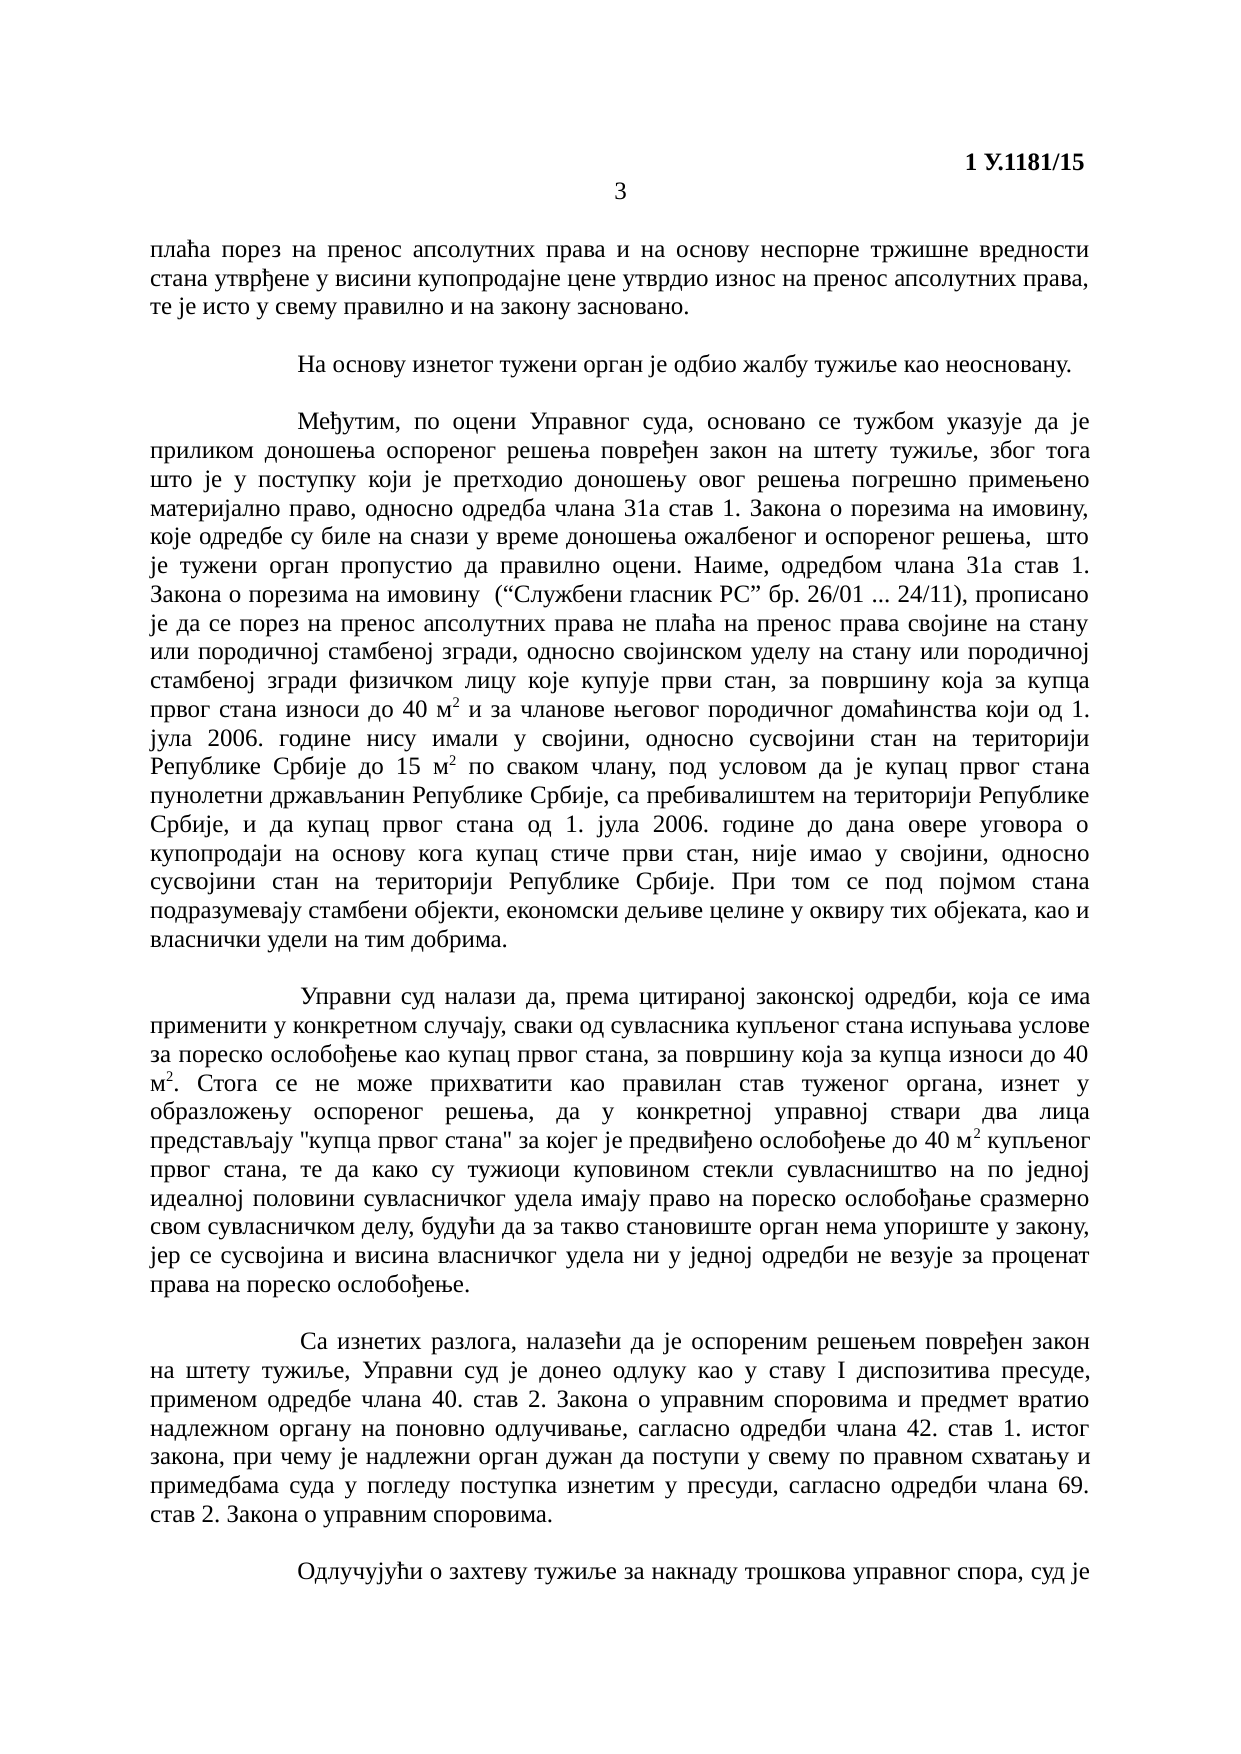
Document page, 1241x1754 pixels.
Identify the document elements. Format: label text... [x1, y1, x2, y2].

text Одлучујући о захтеву тужиље за накнаду трошкова управног спора, суд је [150, 1556, 1091, 1585]
text Управни суд налази да, према цитираној законској одредби, која се има применити у конкретном случају, сваки од сувласника купљеног стана испуњава услове за пореско ослобођење као купац првог стана, за површину која за купца износи до 40 м2. Стога се не може прихватити као правилан став туженог органа, изнет у образложењу оспореног решења, да у конкретној управној ствари два лица представљају ''купца првог стана'' за којег је предвиђено ослобођење до 40 м2 купљеног првог стана, те да како су тужиоци куповином стекли сувласништво на по једној идеалној половини сувласничког удела имају право на пореско ослобођање сразмерно свом сувласничком делу, будући да за такво становиште орган нема упориште у закону, јер се сусвојина и висина власничког удела ни у једној одредби не везује за проценат права на пореско ослобођење. [150, 981, 1091, 1298]
text Са изнетих разлога, налазећи да је оспореним решењем повређен закон на штету тужиље, Управни суд је донео одлуку као у ставу I диспозитива пресуде, применом одредбе члана 40. став 2. Закона о управним споровима и предмет вратио надлежном органу на поновно одлучивање, сагласно одредби члана 42. став 1. истог закона, при чему је надлежни орган дужан да поступи у свему по правном схватању и примедбама суда у погледу поступка изнетим у пресуди, сагласно одредби члана 69. став 2. Закона о управним споровима. [150, 1326, 1091, 1528]
text плаћа порез на пренос апсолутних права и на основу неспорне тржишне вредности стана утврђене у висини купопродајне цене утврдио износ на пренос апсолутних права, те је исто у свему правилно и на закону засновано. [150, 234, 1091, 320]
text На основу изнетог тужени орган је одбио жалбу тужиље као неосновану. [150, 349, 1091, 378]
text Међутим, по оцени Управног суда, основано се тужбом указује да је приликом доношења оспореног решења повређен закон на штету тужиље, због тога што је у поступку који је претходио доношењу овог решења погрешно примењено материјално право, односно одредба члана 31а став 1. Закона о порезима на имовину, које одредбе су биле на снази у време доношења ожалбеног и оспореног решења, што је тужени орган пропустио да правилно оцени. Наиме, одредбом члана 31а став 1. Закона о порезима на имовину (“Службени гласник РС” бр. 26/01 ... 24/11), прописано је да се порез на пренос апсолутних права не плаћа на пренос права својине на стану или породичној стамбеној згради, односно својинском уделу на стану или породичној стамбеној згради физичком лицу које купује први стан, за површину која за купца првог стана износи до 40 м2 и за чланове његовог породичног домаћинства који од 1. јула 2006. године нису имали у својини, односно сусвојини стан на територији Републике Србије до 15 м2 по сваком члану, под условом да је купац првог стана пунолетни држављанин Републике Србије, са пребивалиштем на територији Републике Србије, и да купац првог стана од 1. јула 2006. године до дана овере уговора о купопродаји на основу кога купац стиче први стан, није имао у својини, односно сусвојини стан на територији Републике Србије. При том се под појмом стана подразумевају стамбени објекти, економски дељиве целине у оквиру тих објеката, као и власнички удели на тим добрима. [150, 406, 1091, 953]
